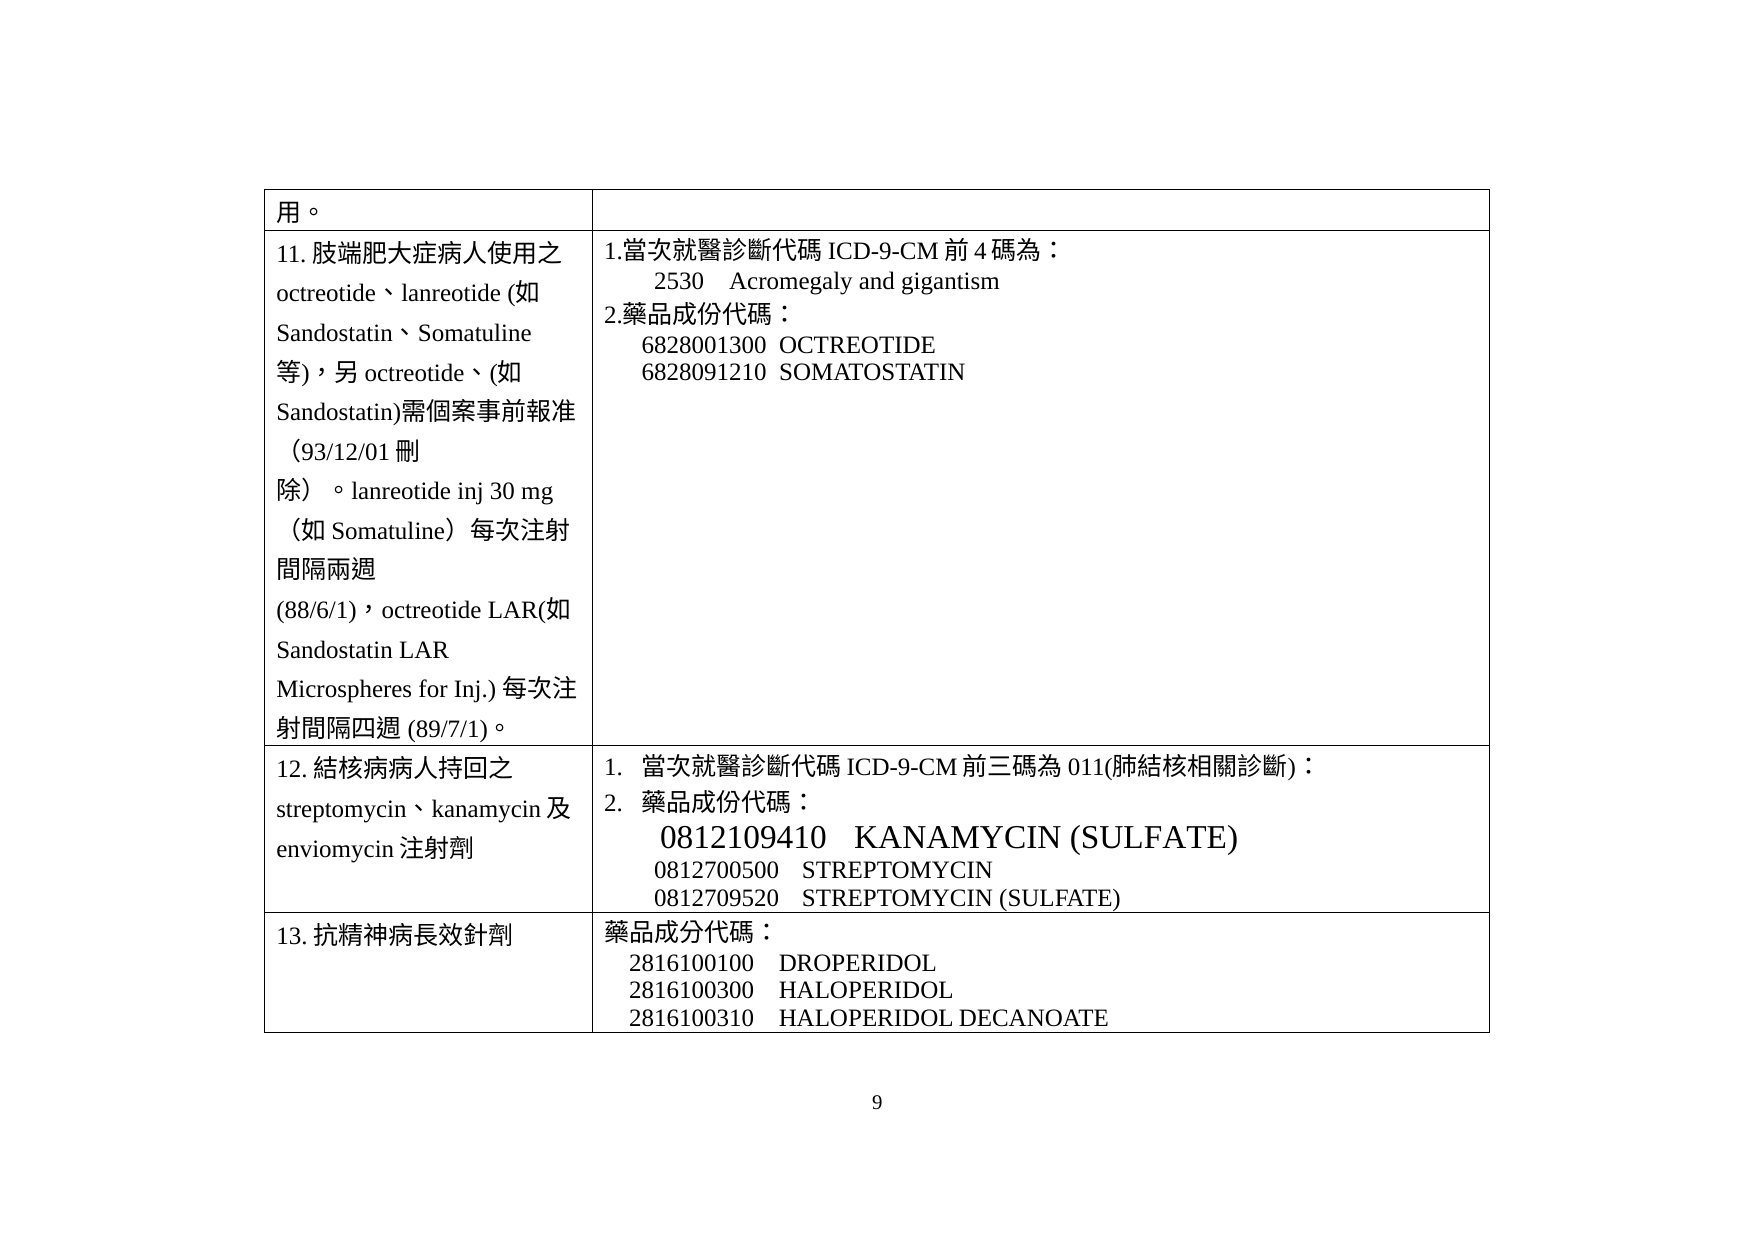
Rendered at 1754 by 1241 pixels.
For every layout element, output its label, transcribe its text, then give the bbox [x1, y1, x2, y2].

table_cell 12. 結核病病人持回之streptomycin、kanamycin及enviomycin注射劑 [265, 746, 592, 912]
table_cell [593, 190, 1489, 229]
table_cell 當次就醫診斷代碼ICD-9-CM前三碼為011(肺結核相關診斷)： 藥品成份代碼： 0812109410 KANAMYCIN (SULFATE) 0812700500 STREPTOMYCIN 0812709520 STREPTOMYCIN (SULFATE) [593, 746, 1489, 912]
table_cell 13. 抗精神病長效針劑 [265, 913, 592, 1032]
table_cell 用。 [265, 190, 592, 229]
table_cell 藥品成分代碼： 2816100100 DROPERIDOL 2816100300 HALOPERIDOL 2816100310 HALOPERIDOL DECANOATE [593, 913, 1489, 1032]
table_cell 11. 肢端肥大症病人使用之octreotide、lanreotide (如Sandostatin、Somatuline等)，另octreotide、(如Sandostatin)需個案事前報准（93/12/01刪除）。lanreotide inj 30 mg（如Somatuline）每次注射間隔兩週 (88/6/1)，octreotide LAR(如Sandostatin LAR Microspheres for Inj.) 每次注射間隔四週 (89/7/1)。 [265, 231, 592, 745]
table_cell 1.當次就醫診斷代碼ICD-9-CM前4碼為： Acromegaly and gigantism 2.藥品成份代碼： 6828001300 OCTREOTIDE 6828091210 SOMATOSTATIN [593, 231, 1489, 745]
